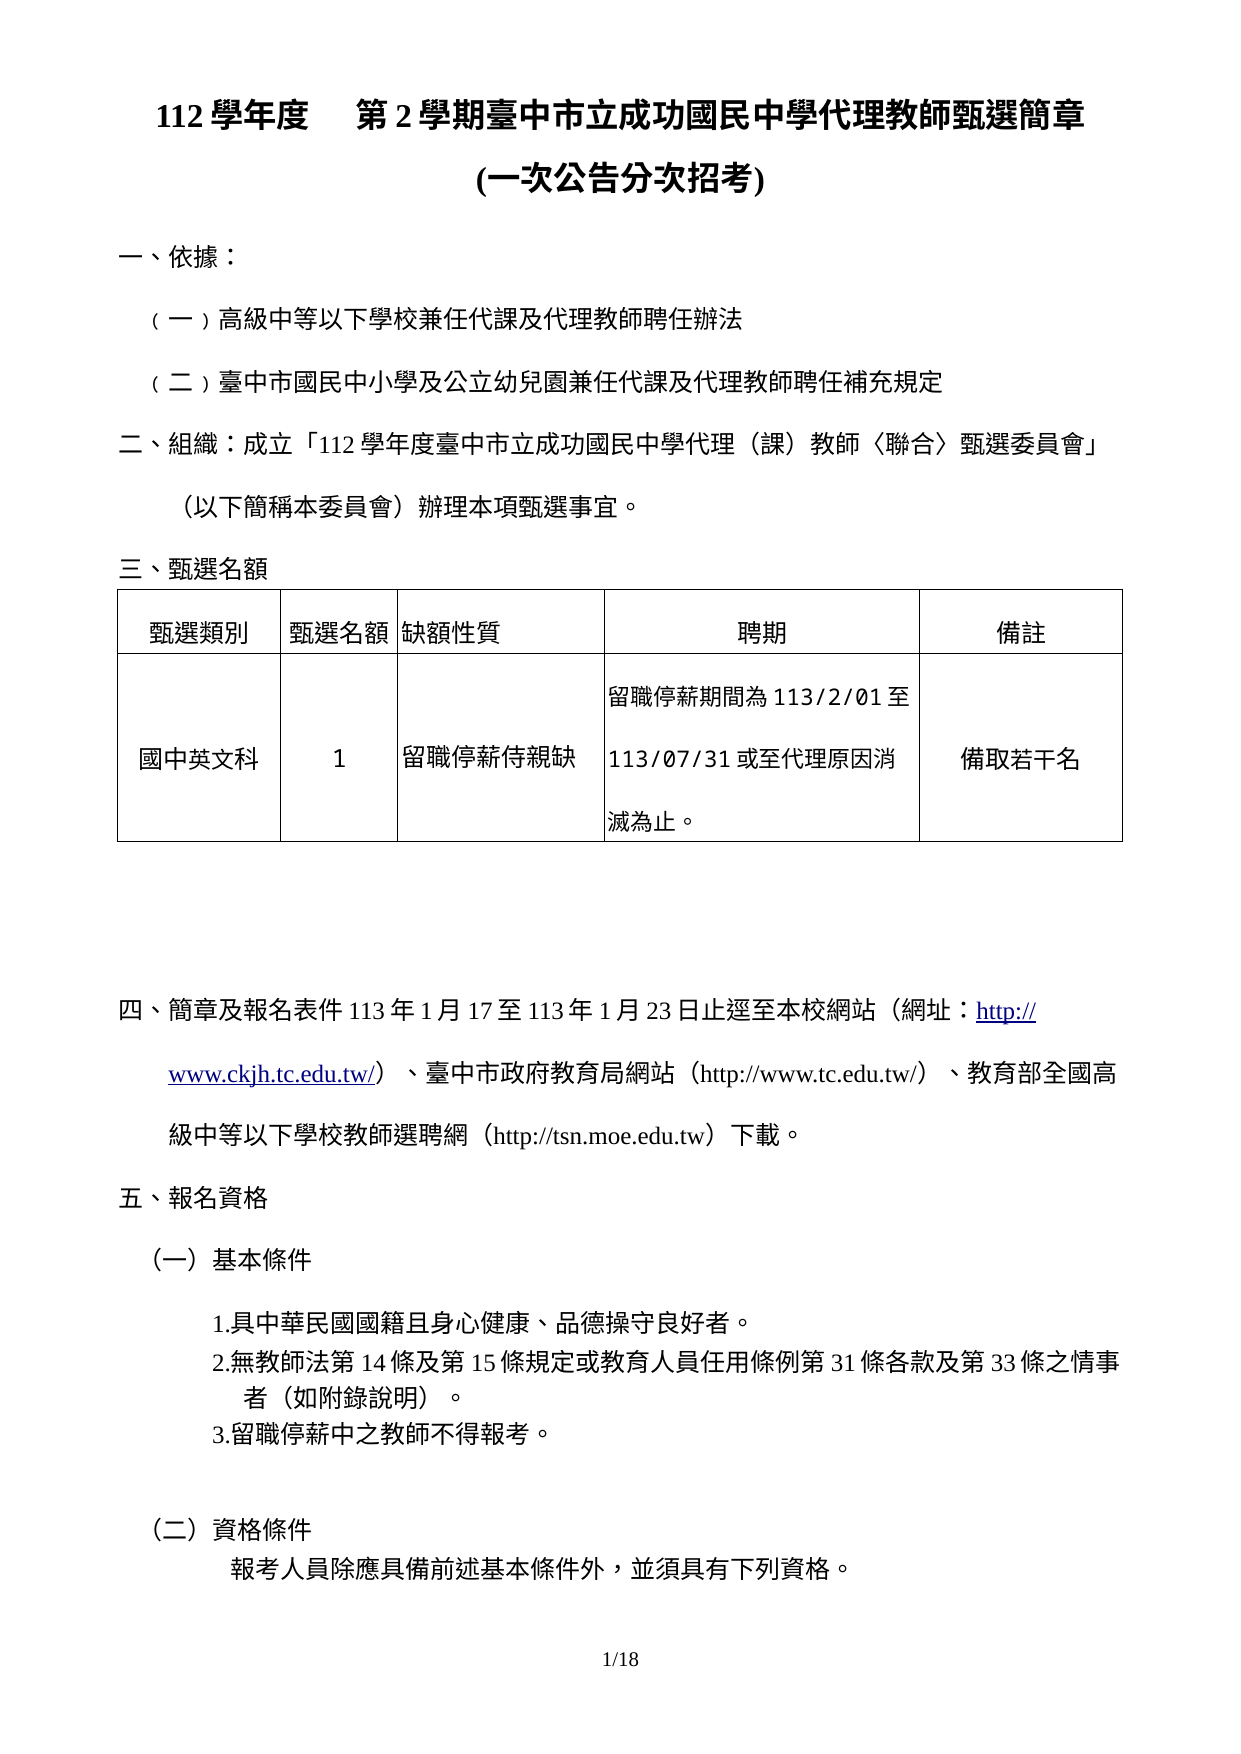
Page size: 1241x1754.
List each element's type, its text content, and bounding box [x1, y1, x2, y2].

text （二）資格條件 [118, 1487, 1122, 1549]
text (一次公告分次招考) [118, 134, 1122, 197]
table_cell 國中英文科 [118, 654, 280, 841]
table_header 甄選名額 [281, 590, 397, 652]
text 四、簡章及報名表件113年1月17至113年1月23日止逕至本校網站（網址：http://www.ckjh.tc.edu.tw/）、臺中市政府教育局網站（http://www.tc.edu.tw/）、教育部全國高級中等以下學校教師選聘網（http://tsn.moe.edu.tw）下載。 [118, 967, 1122, 1154]
table_header 備註 [920, 590, 1122, 652]
text ﹙二﹚臺中市國民中小學及公立幼兒園兼任代課及代理教師聘任補充規定 [143, 339, 1122, 401]
text 五、報名資格 [118, 1154, 1122, 1217]
text 3.留職停薪中之教師不得報考。 [206, 1414, 1122, 1451]
table_cell 留職停薪期間為113/2/01至113/07/31或至代理原因消滅為止。 [605, 654, 919, 841]
text （一）基本條件 [118, 1217, 1122, 1279]
table_header 甄選類別 [118, 590, 280, 652]
text 112學年度 第2學期臺中市立成功國民中學代理教師甄選簡章 [118, 72, 1122, 134]
text ﹙一﹚高級中等以下學校兼任代課及代理教師聘任辦法 [143, 276, 1122, 339]
text 三、甄選名額 [118, 526, 1122, 589]
text 報考人員除應具備前述基本條件外，並須具有下列資格。 [231, 1549, 1122, 1586]
table_cell 1 [281, 654, 397, 841]
table_header 缺額性質 [398, 590, 604, 652]
table_cell 留職停薪侍親缺 [398, 654, 604, 841]
table_header 聘期 [605, 590, 919, 652]
text 1.具中華民國國籍且身心健康、品德操守良好者。 [118, 1279, 1122, 1342]
text 二、組織：成立「112學年度臺中市立成功國民中學代理（課）教師〈聯合〉甄選委員會」（以下簡稱本委員會）辦理本項甄選事宜。 [118, 401, 1122, 526]
table_cell 備取若干名 [920, 654, 1122, 841]
text 一、依據： [118, 214, 1122, 276]
text 2.無教師法第14條及第15條規定或教育人員任用條例第31條各款及第33條之情事者（如附錄說明）。 [206, 1342, 1122, 1414]
